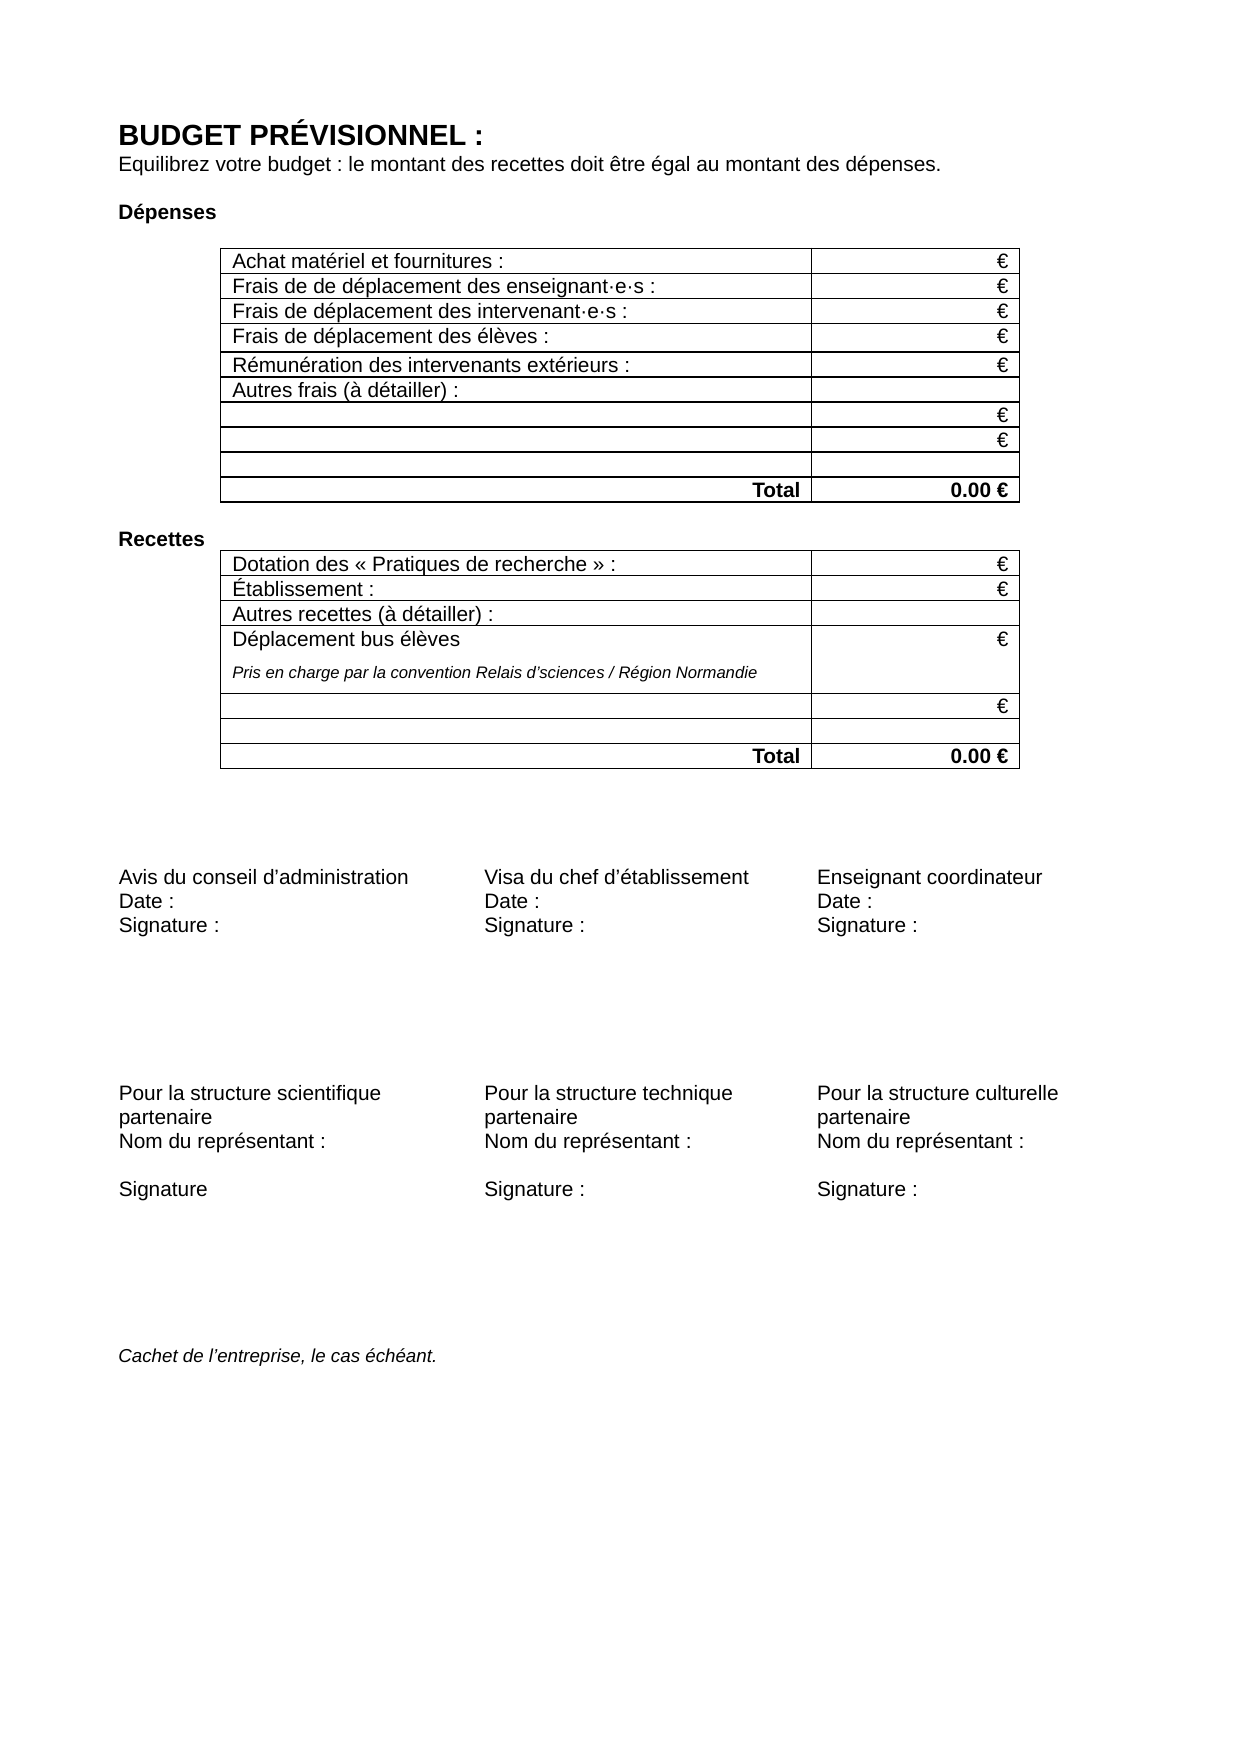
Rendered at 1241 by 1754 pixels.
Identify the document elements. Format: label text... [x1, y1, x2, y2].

table_cell € [812, 403, 1019, 426]
table_header Visa du chef d’établissement Date : Signature : [473, 865, 806, 1081]
table_header Enseignant coordinateur Date : Signature : [806, 865, 1133, 1081]
table_cell [221, 694, 811, 718]
table_cell Autres recettes (à détailler) : [221, 601, 811, 625]
table_cell € [812, 353, 1019, 376]
table_cell Frais de déplacement des intervenant·e·s : [221, 299, 811, 322]
table_cell Déplacement bus élèves Pris en charge par la convention Relais d’sciences / Région Normandie [221, 626, 811, 693]
table_cell [812, 378, 1019, 401]
table_header € [812, 551, 1019, 575]
table_cell [812, 453, 1019, 476]
text Recettes [118, 526, 1122, 550]
text Dépenses [118, 199, 1122, 223]
table_cell [221, 453, 811, 476]
table_cell € [812, 428, 1019, 451]
table_cell 0,00 € [812, 478, 1019, 501]
table_cell € [812, 626, 1019, 693]
table_cell [812, 601, 1019, 625]
table_cell [221, 428, 811, 451]
text BUDGET PRÉVISIONNEL : [118, 118, 1122, 152]
table_cell Établissement : [221, 576, 811, 600]
table_cell Autres frais (à détailler) : [221, 378, 811, 401]
table_cell € [812, 274, 1019, 297]
table_cell € [812, 694, 1019, 718]
table_cell Pour la structure scientifique partenaire Nom du représentant : Signature [107, 1081, 473, 1344]
table_header Achat matériel et fournitures : [221, 249, 811, 272]
table_cell € [812, 299, 1019, 322]
table_cell 0,00 € [812, 744, 1019, 768]
table_cell € [812, 324, 1019, 351]
table_header Dotation des « Pratiques de recherche » : [221, 551, 811, 575]
table_cell Total [221, 744, 811, 768]
text Equilibrez votre budget : le montant des recettes doit être égal au montant des dépenses. [118, 152, 1122, 176]
table_cell Pour la structure technique partenaire Nom du représentant : Signature : [473, 1081, 806, 1344]
table_cell Rémunération des intervenants extérieurs : [221, 353, 811, 376]
table_cell Frais de déplacement des élèves : [221, 324, 811, 351]
table_cell Frais de de déplacement des enseignant·e·s : [221, 274, 811, 297]
table_cell Total [221, 478, 811, 501]
table_header Avis du conseil d’administration Date : Signature : [107, 865, 473, 1081]
table_cell € [812, 576, 1019, 600]
table_cell Pour la structure culturelle partenaire Nom du représentant : Signature : [806, 1081, 1133, 1344]
table_cell [812, 719, 1019, 743]
table_header € [812, 249, 1019, 272]
table_cell [221, 403, 811, 426]
text Cachet de l’entreprise, le cas échéant. [118, 1344, 1122, 1366]
table_cell [221, 719, 811, 743]
